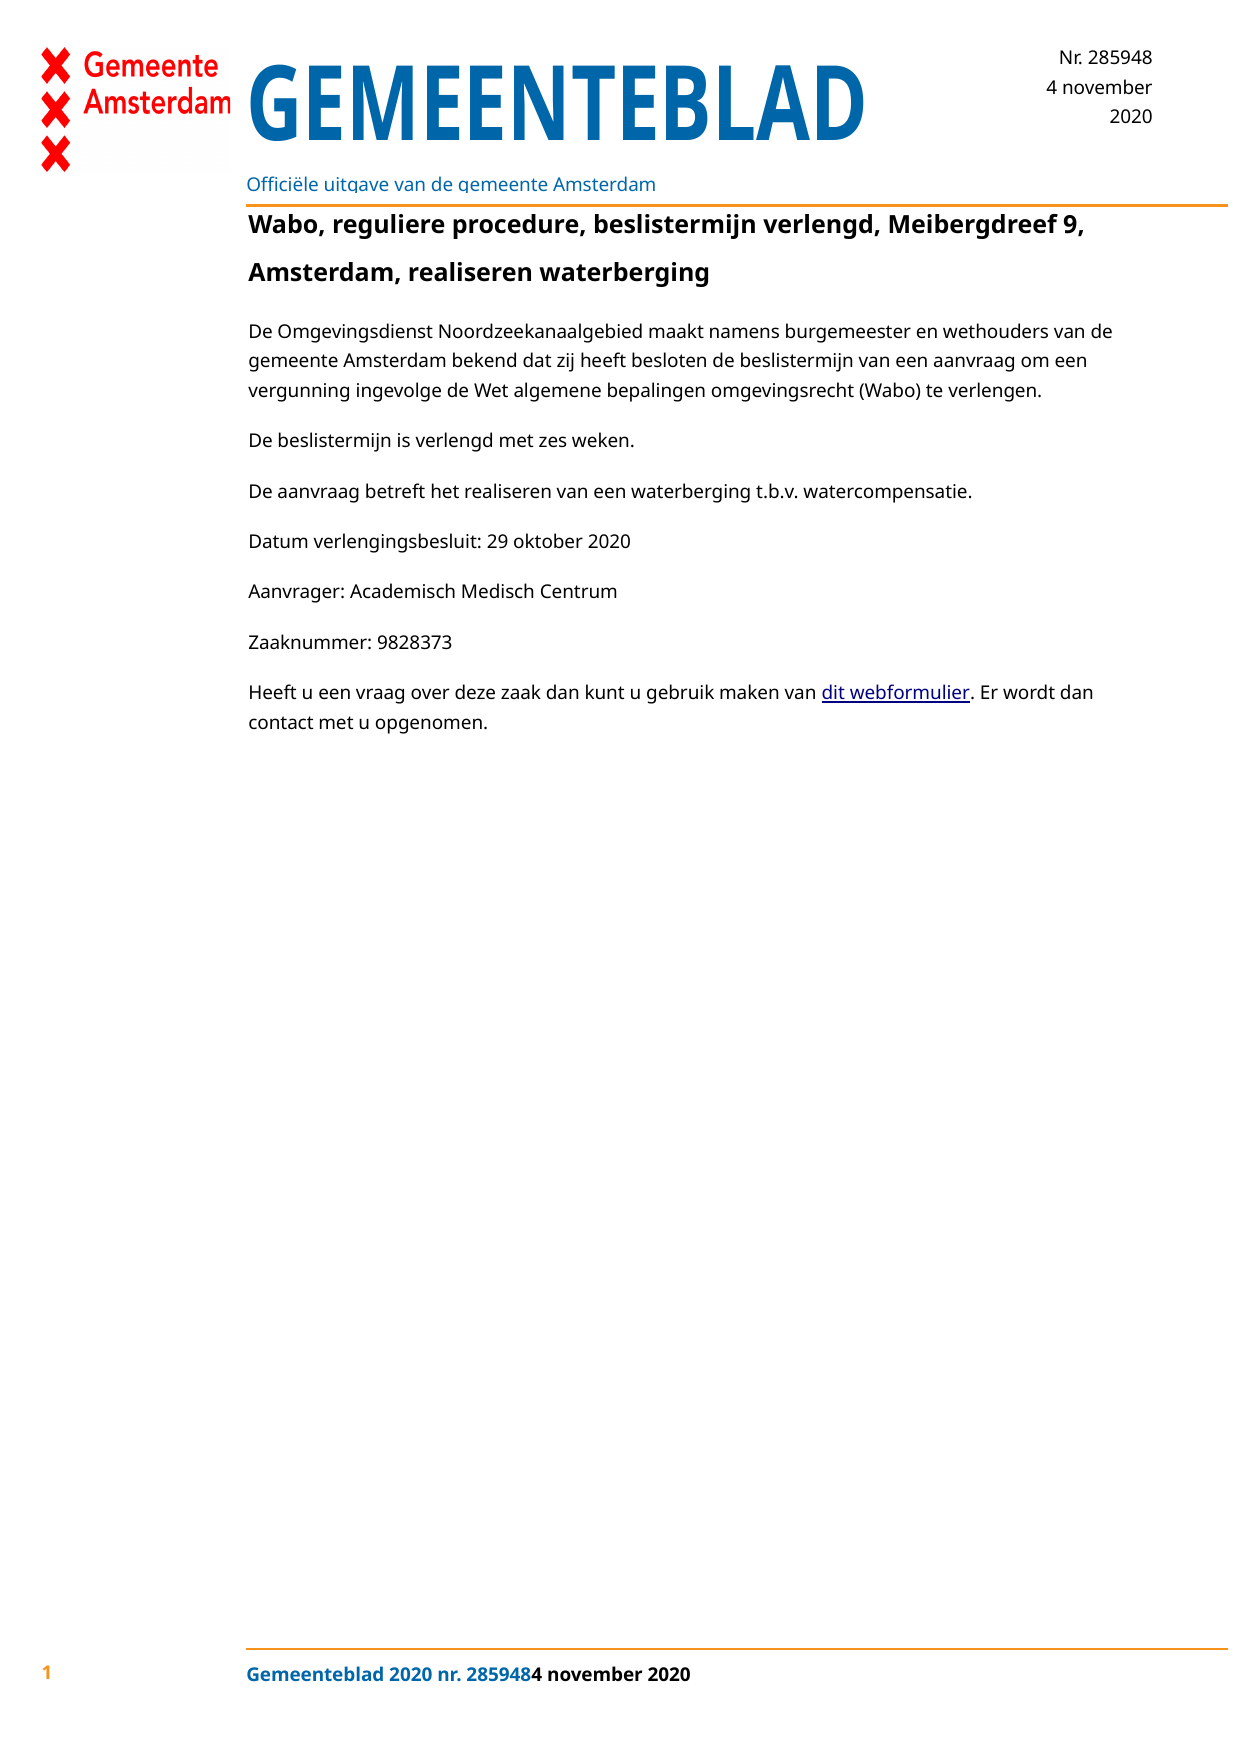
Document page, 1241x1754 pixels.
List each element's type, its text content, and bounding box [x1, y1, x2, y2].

text Heeft u een vraag over deze zaak dan kunt u gebruik maken van dit webformulier. Er wordt dan contact met u opgenomen. [248, 679, 1152, 735]
picture [41, 47, 231, 172]
text De Omgevingsdienst Noordzeekanaalgebied maakt namens burgemeester en wethouders van de gemeente Amsterdam bekend dat zij heeft besloten de beslistermijn van een aanvraag om een vergunning ingevolge de Wet algemene bepalingen omgevingsrecht (Wabo) te verlengen. [248, 318, 1152, 403]
text De beslistermijn is verlengd met zes weken. [248, 427, 1152, 453]
text Aanvrager: Academisch Medisch Centrum [248, 579, 1152, 604]
text De aanvraag betreft het realiseren van een waterberging t.b.v. watercompensatie. [248, 478, 1152, 504]
text Datum verlengingsbesluit: 29 oktober 2020 [248, 528, 1152, 554]
text Wabo, reguliere procedure, beslistermijn verlengd, Meibergdreef 9, Amsterdam, realiseren waterberging [248, 207, 1152, 288]
text Zaaknummer: 9828373 [248, 629, 1152, 655]
